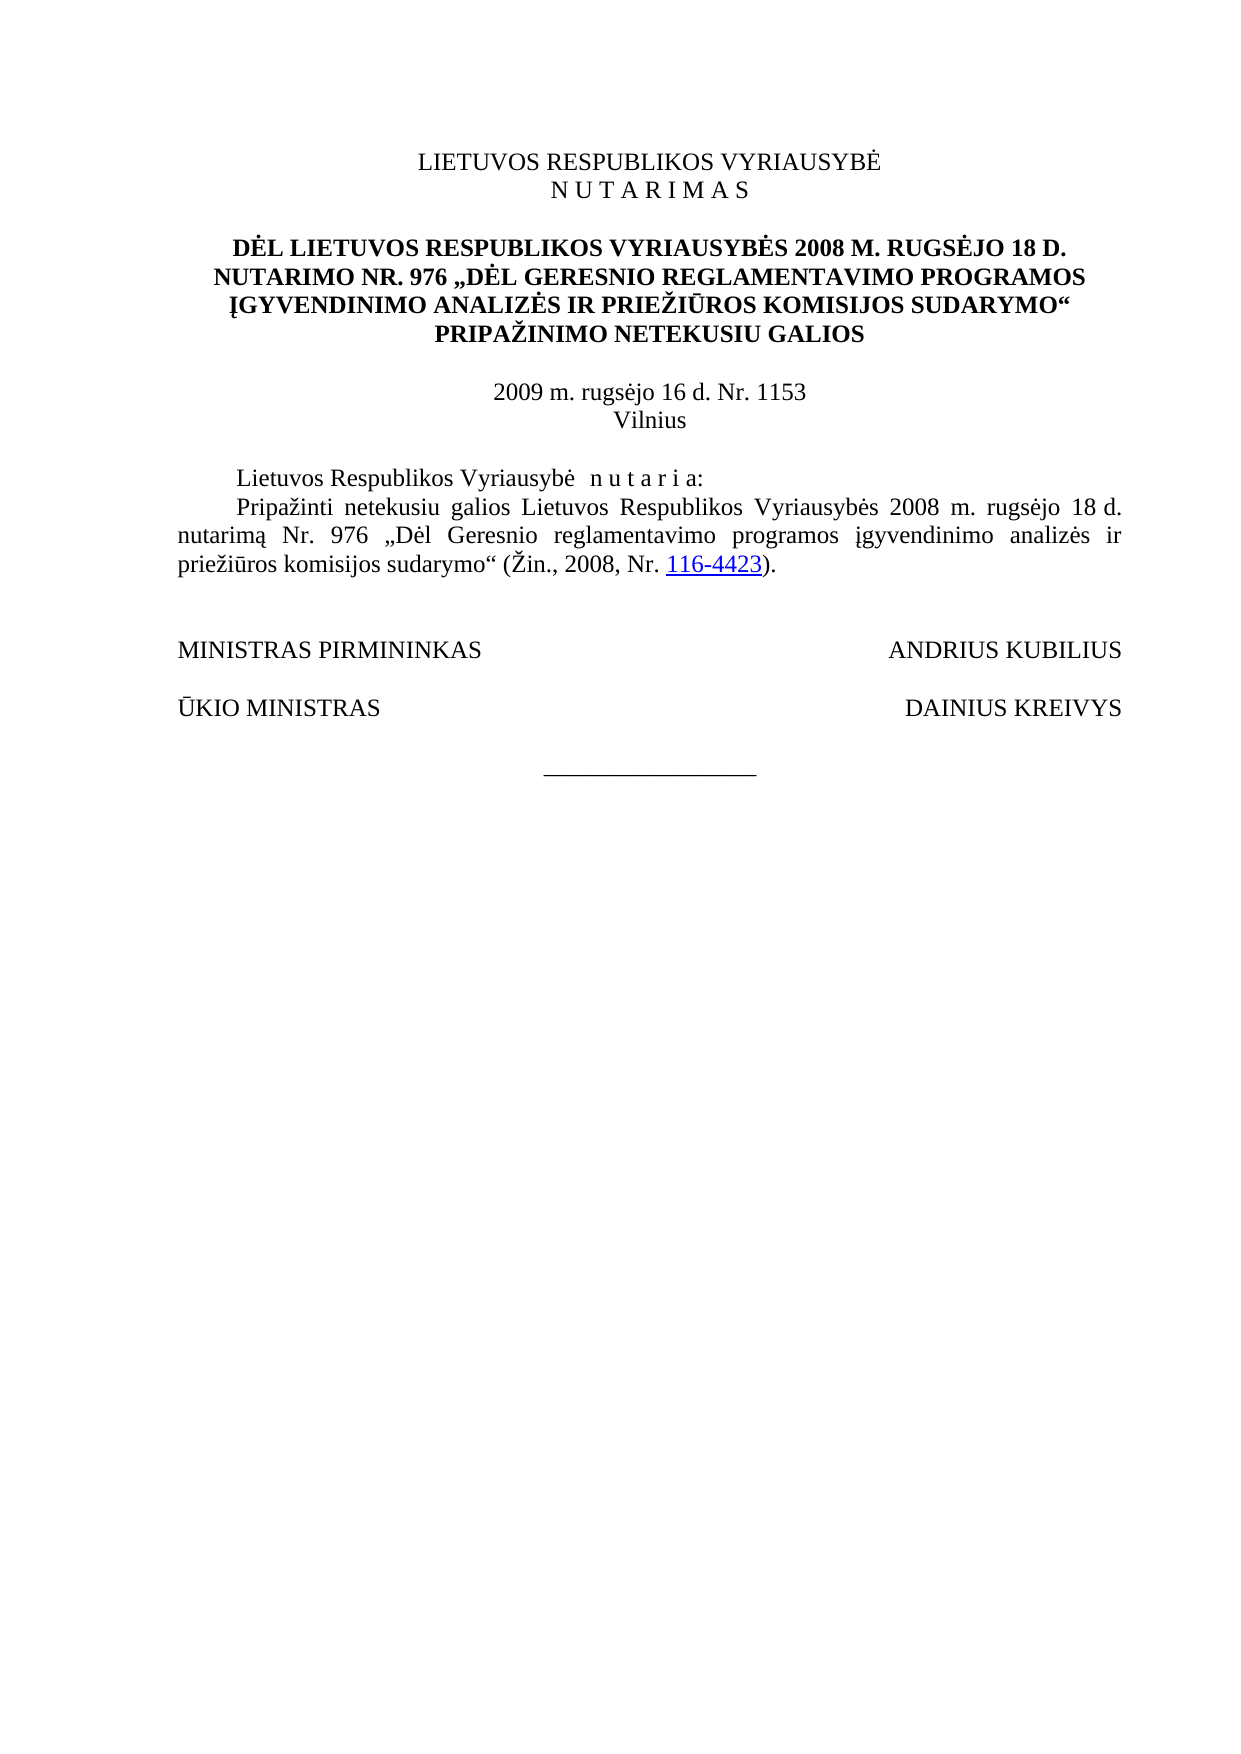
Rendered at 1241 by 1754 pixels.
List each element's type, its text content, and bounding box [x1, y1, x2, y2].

text Lietuvos Respublikos Vyriausybė [177, 147, 1122, 176]
text MINISTRAS PIRMININKAS ANDRIUS KUBILIUS [177, 636, 1122, 664]
text _________________ [177, 751, 1122, 779]
text NUTARIMAS [177, 176, 1122, 204]
text Pripažinti netekusiu galios Lietuvos Respublikos Vyriausybės 2008 m. rugsėjo 18 d. nutarimą Nr. 976 „Dėl Geresnio reglamentavimo programos įgyvendinimo analizės ir priežiūros komisijos sudarymo“ (Žin., 2008, Nr. 116-4423). [177, 492, 1122, 578]
text Vilnius [177, 406, 1122, 434]
text Lietuvos Respublikos Vyriausybė nutaria: [177, 463, 1122, 492]
text 2009 m. rugsėjo 16 d. Nr. 1153 [177, 377, 1122, 406]
text ŪKIO MINISTRAS DAINIUS KREIVYS [177, 693, 1122, 722]
text DĖL LIETUVOS RESPUBLIKOS VYRIAUSYBĖS 2008 M. rugsėjo 18 D. NUTARIMO NR. 976 „DĖL geresnio reglamentavimo programos įgyvendinimo analizės ir priežiūros komisijos sudarymo“ pripažinimo netekusiu galios [177, 233, 1122, 348]
